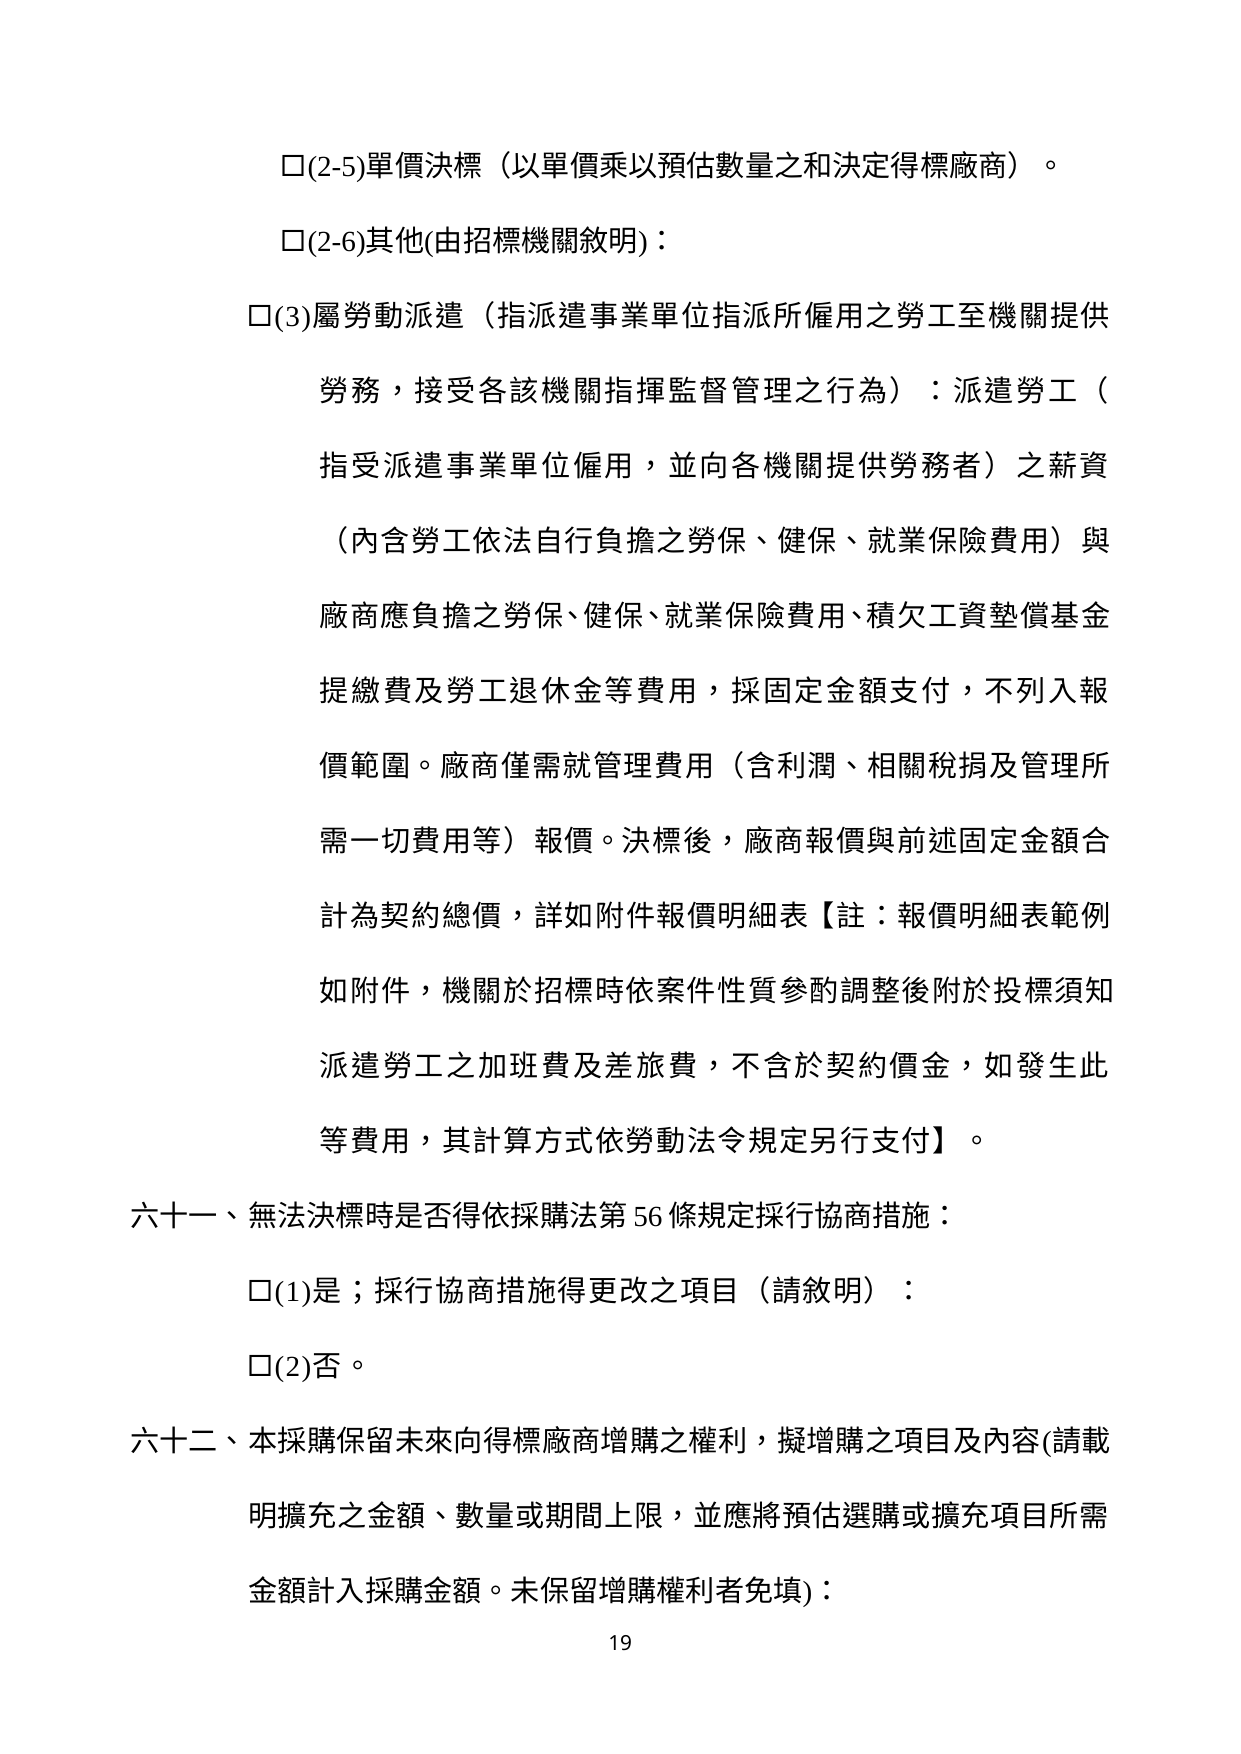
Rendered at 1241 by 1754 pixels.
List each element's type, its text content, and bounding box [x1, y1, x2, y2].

text (2-5)單價決標（以單價乘以預估數量之和決定得標廠商）。 [280, 126, 1110, 201]
list 無法決標時是否得依採購法第56條規定採行協商措施： [130, 1176, 1110, 1251]
text (2-6)其他(由招標機關敘明)： [280, 201, 1110, 276]
list 本採購保留未來向得標廠商增購之權利，擬增購之項目及內容(請載明擴充之金額、數量或期間上限，並應將預估選購或擴充項目所需金額計入採購金額。未保留增購權利者免填)： [130, 1401, 1110, 1626]
text (2)否。 [247, 1326, 1110, 1401]
text (3)屬勞動派遣（指派遣事業單位指派所僱用之勞工至機關提供勞務，接受各該機關指揮監督管理之行為）：派遣勞工（指受派遣事業單位僱用，並向各機關提供勞務者）之薪資（內含勞工依法自行負擔之勞保、健保、就業保險費用）與廠商應負擔之勞保、健保、就業保險費用、積欠工資墊償基金提繳費及勞工退休金等費用，採固定金額支付，不列入報價範圍。廠商僅需就管理費用（含利潤、相關稅捐及管理所需一切費用等）報價。決標後，廠商報價與前述固定金額合計為契約總價，詳如附件報價明細表【註：報價明細表範例如附件，機關於招標時依案件性質參酌調整後附於投標須知。派遣勞工之加班費及差旅費，不含於契約價金，如發生此等費用，其計算方式依勞動法令規定另行支付】。 [247, 276, 1110, 1176]
text (1)是；採行協商措施得更改之項目（請敘明）： [247, 1251, 1110, 1326]
